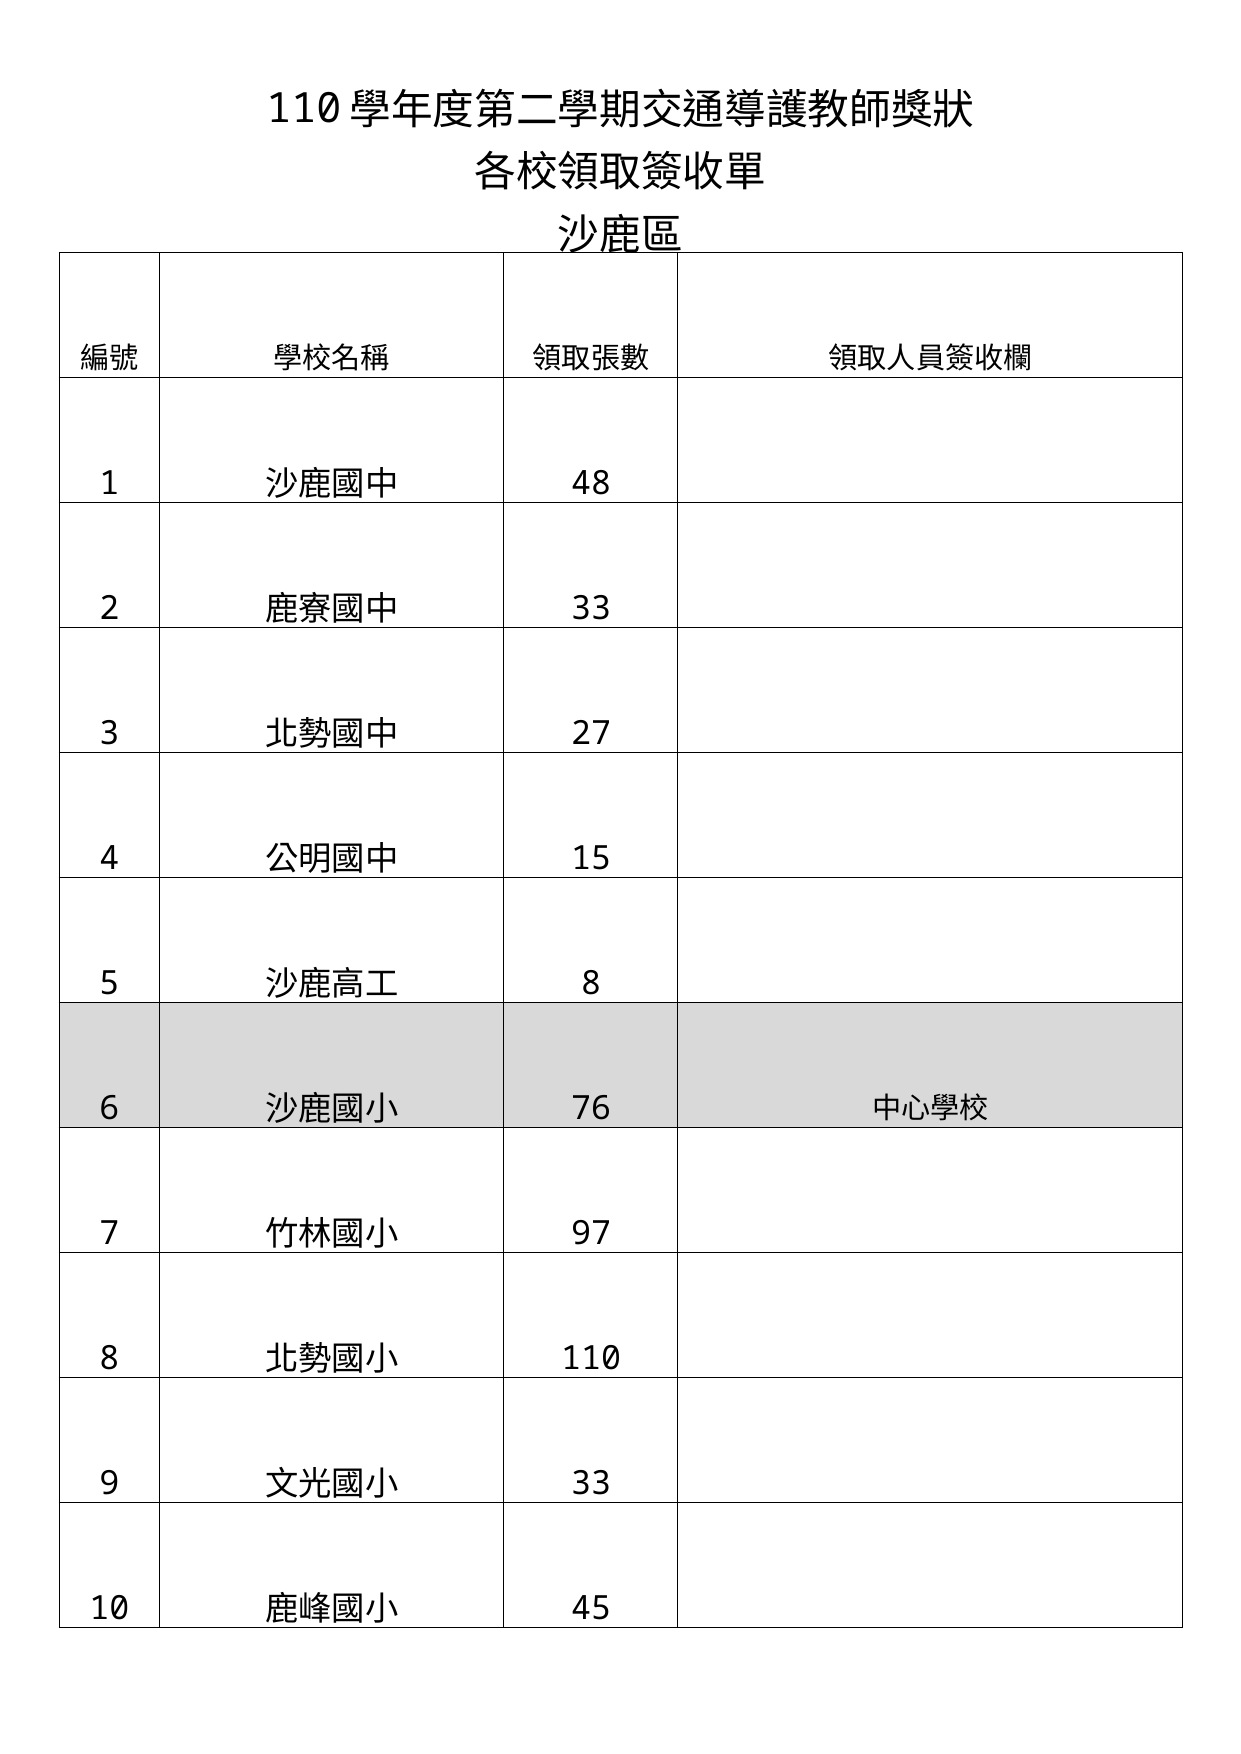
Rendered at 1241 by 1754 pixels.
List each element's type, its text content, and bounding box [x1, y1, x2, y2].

table_cell 沙鹿國小 [160, 1003, 503, 1127]
table_cell [678, 503, 1182, 627]
table_cell [678, 1128, 1182, 1252]
table_cell 7 [60, 1128, 159, 1252]
table_cell 鹿峰國小 [160, 1503, 503, 1627]
table_cell 沙鹿高工 [160, 878, 503, 1002]
table_header 領取張數 [504, 253, 677, 377]
table_cell 8 [504, 878, 677, 1002]
table_cell 45 [504, 1503, 677, 1627]
table_cell 2 [60, 503, 159, 627]
table_header 領取人員簽收欄 [678, 253, 1182, 377]
table_cell 33 [504, 503, 677, 627]
table_cell [678, 628, 1182, 752]
table_cell 4 [60, 753, 159, 877]
table_cell 97 [504, 1128, 677, 1252]
table_cell [678, 1378, 1182, 1502]
table_cell 6 [60, 1003, 159, 1127]
table_cell 15 [504, 753, 677, 877]
table_cell 文光國小 [160, 1378, 503, 1502]
table_header 編號 [60, 253, 159, 377]
table_cell [678, 378, 1182, 502]
table_cell 中心學校 [678, 1003, 1182, 1127]
table_cell [678, 1253, 1182, 1377]
table_cell [678, 1503, 1182, 1627]
table_cell 5 [60, 878, 159, 1002]
table_cell 33 [504, 1378, 677, 1502]
table_cell 北勢國小 [160, 1253, 503, 1377]
table_cell 9 [60, 1378, 159, 1502]
table_cell 76 [504, 1003, 677, 1127]
table_cell 27 [504, 628, 677, 752]
table_cell 竹林國小 [160, 1128, 503, 1252]
table_cell 8 [60, 1253, 159, 1377]
table_cell 110 [504, 1253, 677, 1377]
table_cell 公明國中 [160, 753, 503, 877]
table_cell [678, 878, 1182, 1002]
text 沙鹿區 [59, 189, 1181, 252]
table_cell 沙鹿國中 [160, 378, 503, 502]
table_cell 北勢國中 [160, 628, 503, 752]
table_cell 48 [504, 378, 677, 502]
table_header 學校名稱 [160, 253, 503, 377]
table_cell 10 [60, 1503, 159, 1627]
table_cell [678, 753, 1182, 877]
table_cell 3 [60, 628, 159, 752]
table_cell 1 [60, 378, 159, 502]
table_cell 鹿寮國中 [160, 503, 503, 627]
text 110學年度第二學期交通導護教師獎狀 [59, 64, 1181, 127]
text 各校領取簽收單 [59, 127, 1181, 189]
